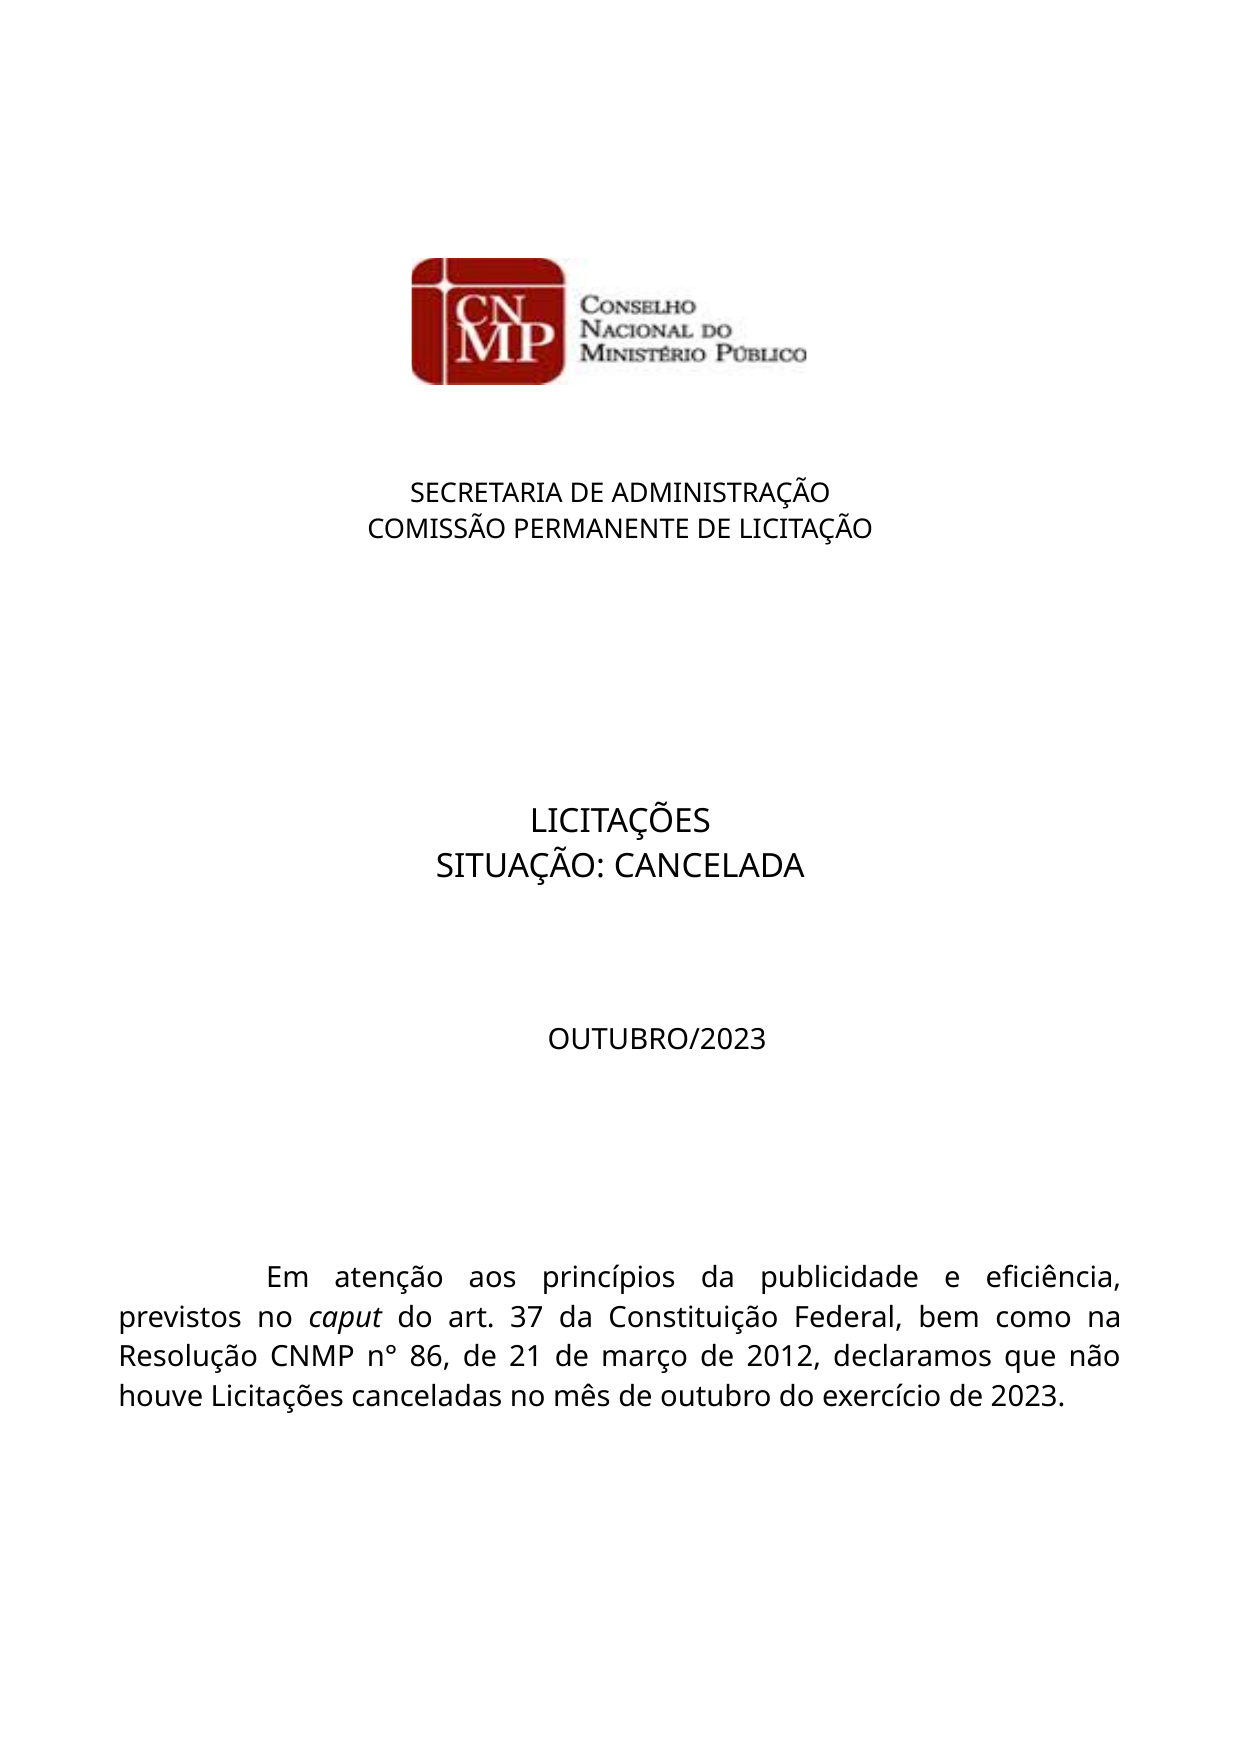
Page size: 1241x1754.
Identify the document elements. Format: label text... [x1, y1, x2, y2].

text Em atenção aos princípios da publicidade e eficiência, previstos no caput do art. 37 da Constituição Federal, bem como na Resolução CNMP n° 86, de 21 de março de 2012, declaramos que não houve Licitações canceladas no mês de outubro do exercício de 2023. [118, 1256, 1122, 1415]
text SITUAÇÃO: CANCELADA [118, 842, 1122, 887]
text COMISSÃO PERMANENTE DE LICITAÇÃO [118, 510, 1122, 547]
text OUTUBRO/2023 [118, 1018, 1122, 1058]
text LICITAÇÕES [118, 797, 1122, 842]
text SECRETARIA DE ADMINISTRAÇÃO [118, 473, 1122, 510]
